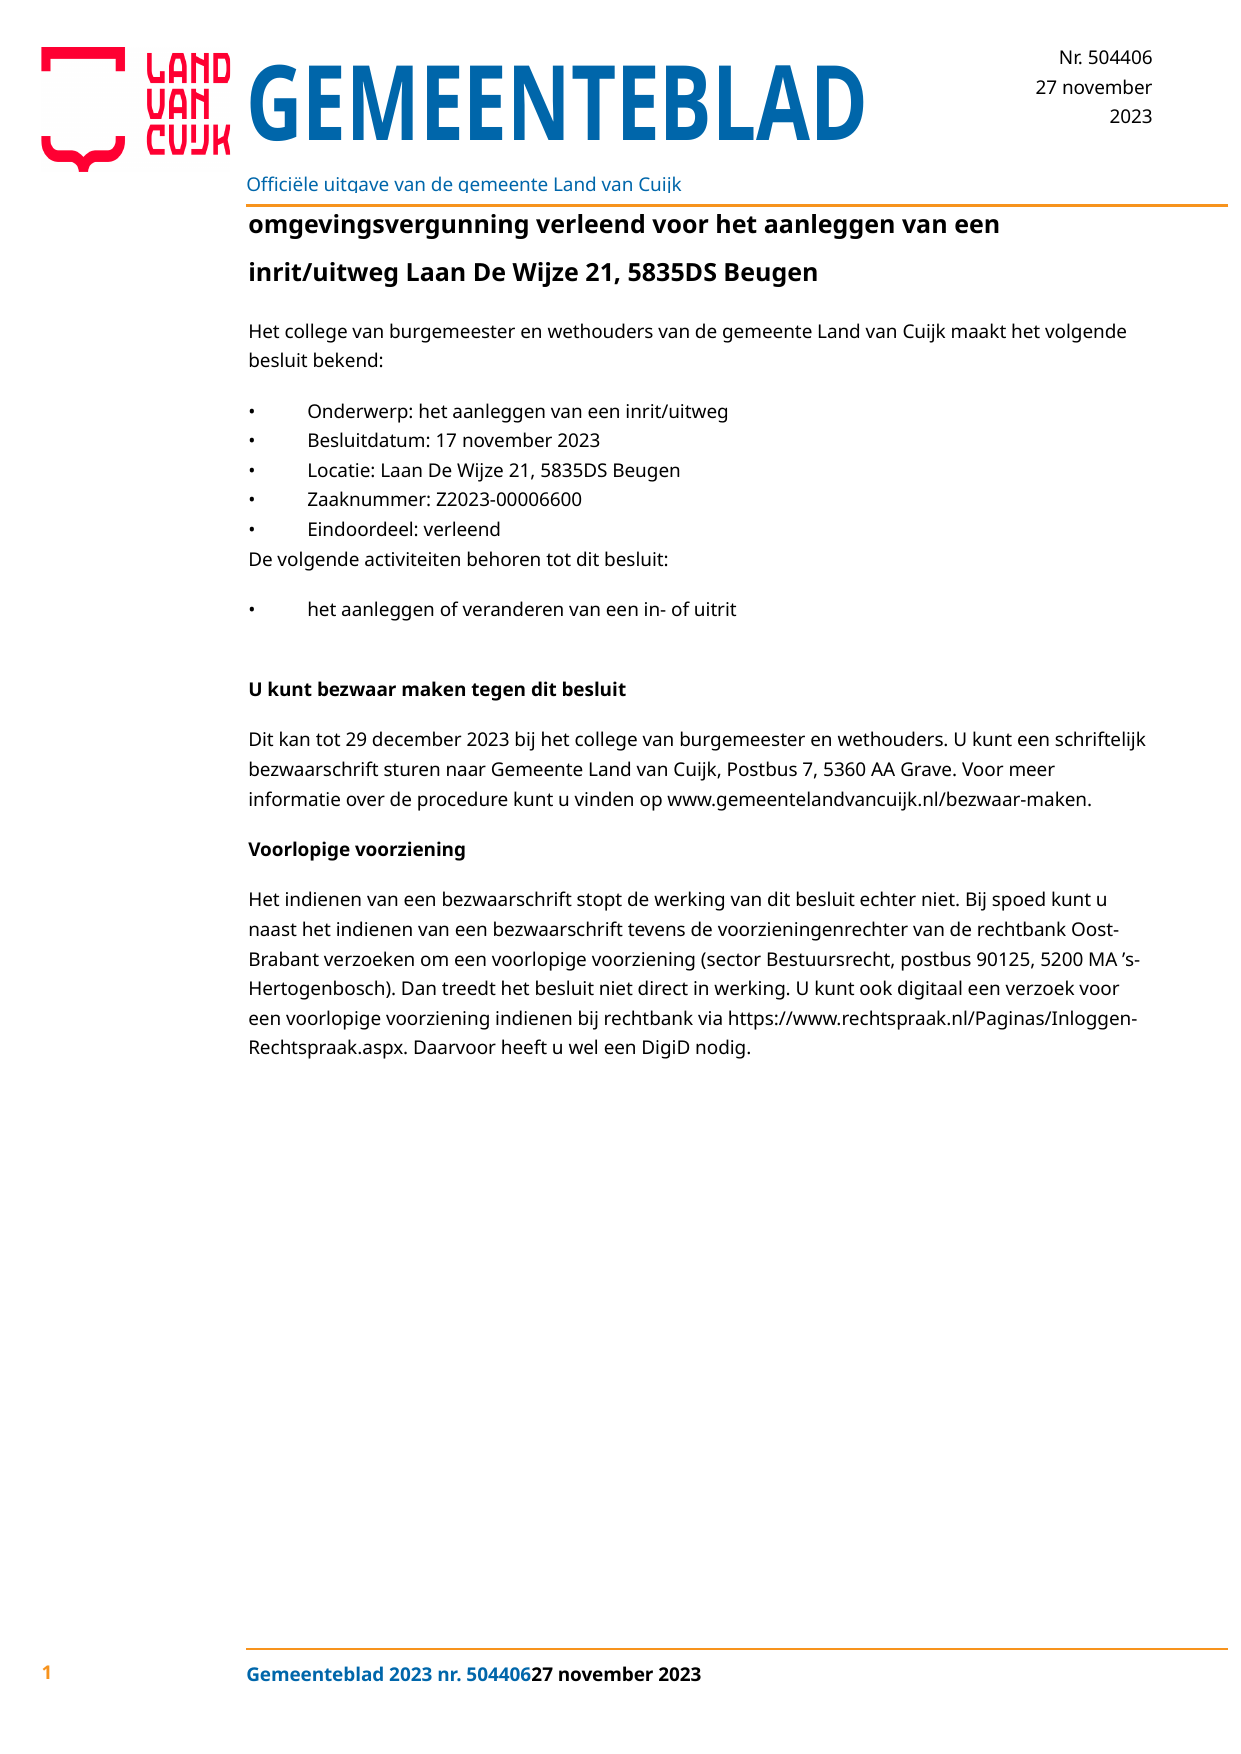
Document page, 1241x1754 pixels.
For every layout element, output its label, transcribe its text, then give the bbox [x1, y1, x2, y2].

text omgevingsvergunning verleend voor het aanleggen van een inrit/uitweg Laan De Wijze 21, 5835DS Beugen [248, 207, 1152, 288]
list Onderwerp: het aanleggen van een inrit/uitweg [248, 398, 1152, 424]
list Eindoordeel: verleend [248, 516, 1152, 542]
picture [41, 47, 231, 172]
text Het college van burgemeester en wethouders van de gemeente Land van Cuijk maakt het volgende besluit bekend: [248, 318, 1152, 373]
list Locatie: Laan De Wijze 21, 5835DS Beugen [248, 457, 1152, 483]
text Voorlopige voorziening [248, 836, 1152, 862]
text De volgende activiteiten behoren tot dit besluit: [248, 546, 1152, 572]
list Zaaknummer: Z2023-00006600 [248, 487, 1152, 512]
text U kunt bezwaar maken tegen dit besluit [248, 676, 1152, 702]
list het aanleggen of veranderen van een in- of uitrit [248, 596, 1152, 622]
list Besluitdatum: 17 november 2023 [248, 427, 1152, 453]
text Het indienen van een bezwaarschrift stopt de werking van dit besluit echter niet. Bij spoed kunt u naast het indienen van een bezwaarschrift tevens de voorzieningenrechter van de rechtbank Oost-Brabant verzoeken om een voorlopige voorziening (sector Bestuursrecht, postbus 90125, 5200 MA ’s-Hertogenbosch). Dan treedt het besluit niet direct in werking. U kunt ook digitaal een verzoek voor een voorlopige voorziening indienen bij rechtbank via https://www.rechtspraak.nl/Paginas/Inloggen-Rechtspraak.aspx. Daarvoor heeft u wel een DigiD nodig. [248, 887, 1152, 1060]
text Dit kan tot 29 december 2023 bij het college van burgemeester en wethouders. U kunt een schriftelijk bezwaarschrift sturen naar Gemeente Land van Cuijk, Postbus 7, 5360 AA Grave. Voor meer informatie over de procedure kunt u vinden op www.gemeentelandvancuijk.nl/bezwaar-maken. [248, 727, 1152, 812]
